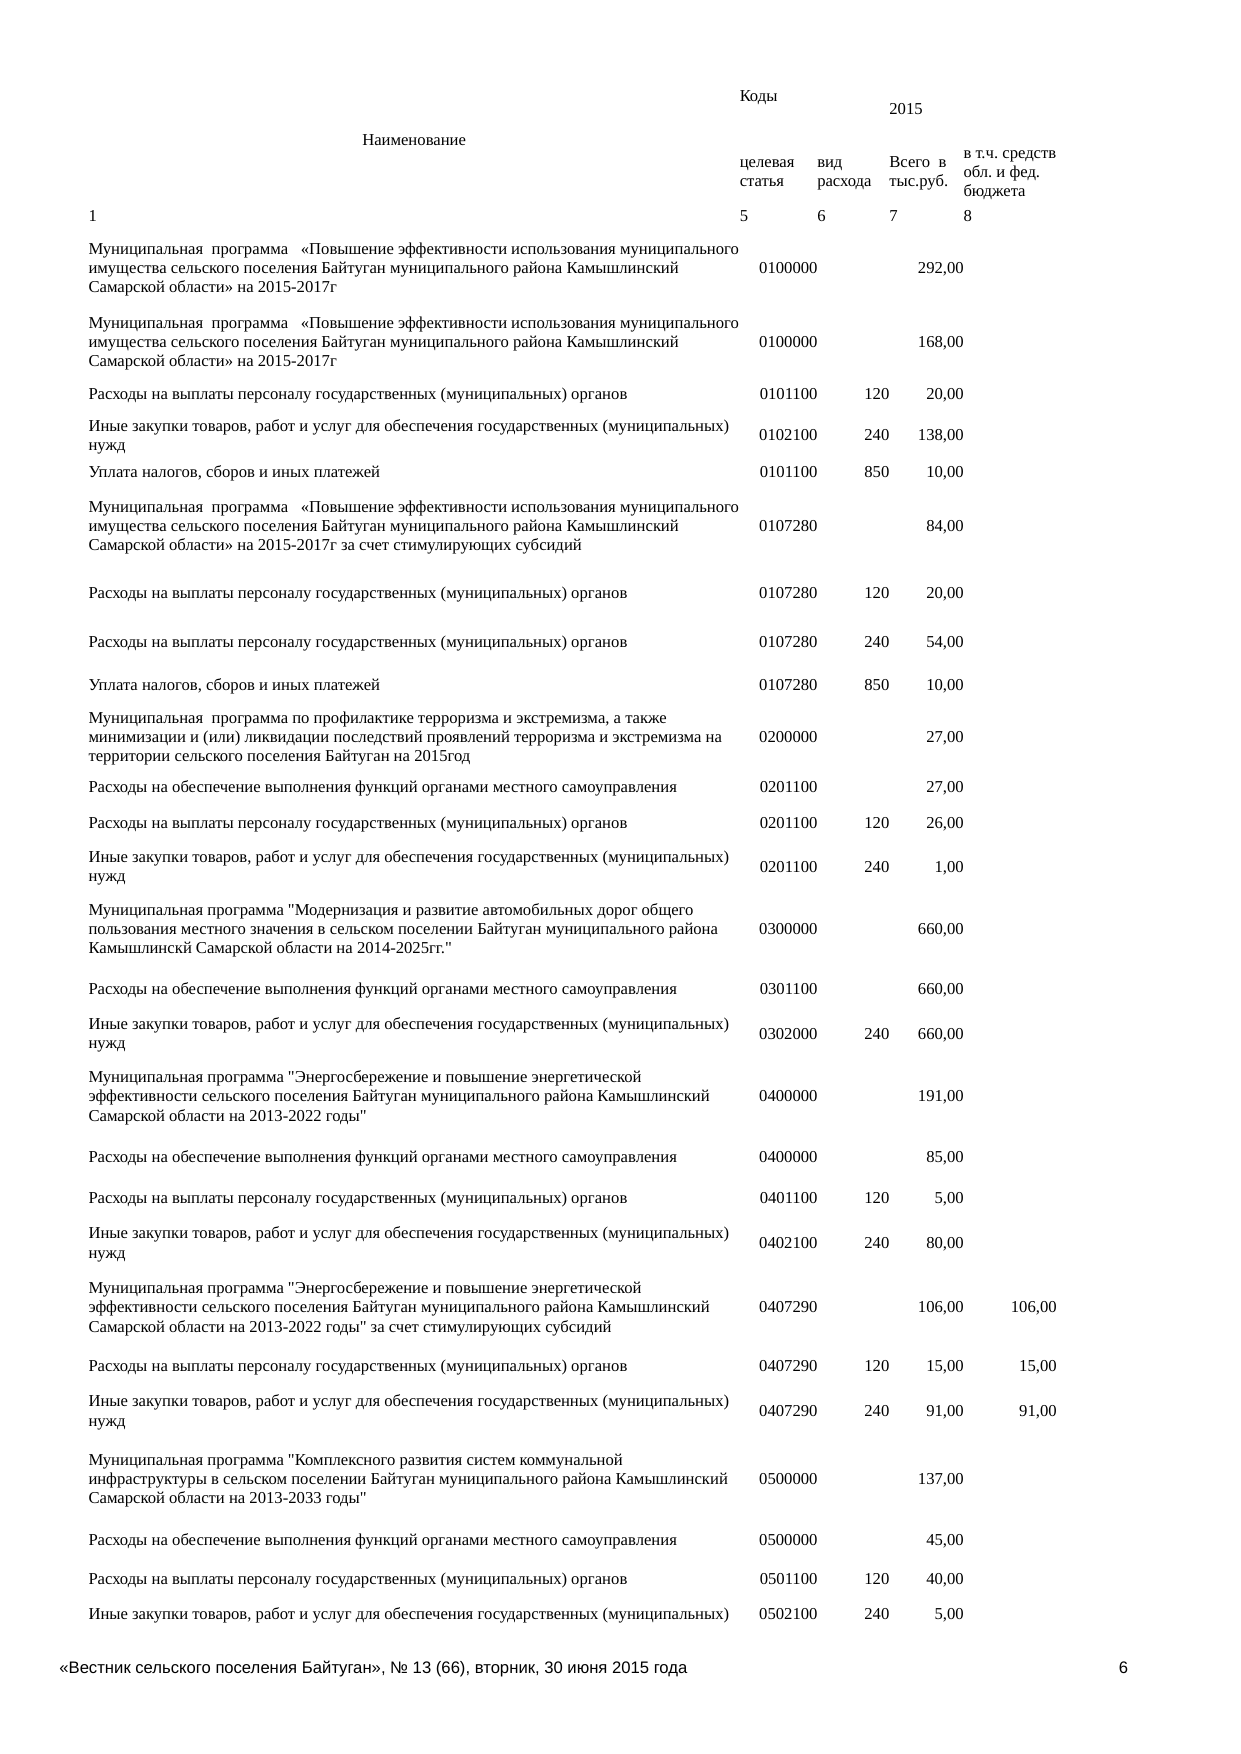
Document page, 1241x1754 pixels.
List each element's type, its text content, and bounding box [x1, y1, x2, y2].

table_cell [59, 410, 88, 459]
table_cell 80,00 [889, 1218, 963, 1267]
table_cell 20,00 [889, 567, 963, 618]
table_cell [1056, 459, 1121, 484]
table_cell 0201100 [740, 805, 817, 840]
table_cell 8 [963, 202, 1056, 228]
table_cell [59, 567, 88, 618]
table_cell [963, 840, 1056, 892]
table_cell 0107280 [740, 618, 817, 665]
table_cell 240 [817, 1011, 889, 1055]
table_cell [59, 485, 88, 567]
table_cell Иные закупки товаров, работ и услуг для обеспечения государственных (муниципальных) нужд [88, 1383, 739, 1438]
table_cell [817, 704, 889, 768]
table_cell 240 [817, 1383, 889, 1438]
table_cell [963, 805, 1056, 840]
table_cell [59, 1347, 88, 1383]
table_cell 240 [817, 618, 889, 665]
table_cell [963, 1520, 1056, 1558]
table_cell [59, 1267, 88, 1347]
table_cell [817, 228, 889, 306]
table_cell [963, 665, 1056, 704]
table_cell 240 [817, 1598, 889, 1628]
table_cell [59, 228, 88, 306]
table_cell 0300000 [740, 892, 817, 966]
table_cell [817, 1267, 889, 1347]
table_cell 120 [817, 805, 889, 840]
table_cell [1056, 1438, 1121, 1519]
table_cell [59, 77, 88, 114]
table_cell [59, 1383, 88, 1438]
table_cell [59, 892, 88, 966]
table_cell Расходы на обеспечение выполнения функций органами местного самоуправления [88, 1136, 739, 1177]
table_cell [59, 1055, 88, 1136]
table_cell [1056, 202, 1121, 228]
table_cell [963, 966, 1056, 1011]
table_cell [59, 618, 88, 665]
table_cell 0500000 [740, 1520, 817, 1558]
table_cell 240 [817, 1218, 889, 1267]
table_cell [59, 1520, 88, 1558]
table_cell 0100000 [740, 228, 817, 306]
table_cell [1056, 805, 1121, 840]
table_cell Расходы на обеспечение выполнения функций органами местного самоуправления [88, 768, 739, 805]
table_cell [59, 1438, 88, 1519]
table_cell [817, 306, 889, 377]
table_cell 0107280 [740, 485, 817, 567]
table_cell Расходы на выплаты персоналу государственных (муниципальных) органов [88, 567, 739, 618]
table_cell [1056, 840, 1121, 892]
table_cell Расходы на обеспечение выполнения функций органами местного самоуправления [88, 1520, 739, 1558]
table_cell [1056, 1558, 1121, 1598]
table_cell Расходы на выплаты персоналу государственных (муниципальных) органов [88, 805, 739, 840]
table_cell [963, 892, 1056, 966]
table_cell [1056, 768, 1121, 805]
table_cell [1056, 228, 1121, 306]
table_cell [963, 704, 1056, 768]
table_cell 0107280 [740, 567, 817, 618]
table_cell [963, 1218, 1056, 1267]
table_cell [963, 485, 1056, 567]
table_cell Уплата налогов, сборов и иных платежей [88, 459, 739, 484]
table_cell 0100000 [740, 306, 817, 377]
table_cell 0201100 [740, 768, 817, 805]
table_cell 0402100 [740, 1218, 817, 1267]
table_cell Расходы на обеспечение выполнения функций органами местного самоуправления [88, 966, 739, 1011]
table_cell 10,00 [889, 459, 963, 484]
table_cell 168,00 [889, 306, 963, 377]
table_cell Иные закупки товаров, работ и услуг для обеспечения государственных (муниципальных) нужд [88, 1218, 739, 1267]
table_cell 850 [817, 459, 889, 484]
table_cell [59, 306, 88, 377]
table_cell 10,00 [889, 665, 963, 704]
table_cell 0101100 [740, 459, 817, 484]
table_cell [1056, 892, 1121, 966]
table_cell 15,00 [889, 1347, 963, 1383]
table_cell 26,00 [889, 805, 963, 840]
table_cell 0302000 [740, 1011, 817, 1055]
table_cell 54,00 [889, 618, 963, 665]
table_cell 0200000 [740, 704, 817, 768]
table_cell [59, 840, 88, 892]
table_cell 0400000 [740, 1055, 817, 1136]
table_cell [1056, 377, 1121, 410]
table_cell [963, 567, 1056, 618]
table_cell [59, 1136, 88, 1177]
table_cell [1056, 1383, 1121, 1438]
table_cell [963, 1136, 1056, 1177]
table_cell 45,00 [889, 1520, 963, 1558]
table_cell 0401100 [740, 1177, 817, 1218]
table_cell [59, 805, 88, 840]
table_cell [1056, 485, 1121, 567]
table_cell [1056, 114, 1121, 141]
table_cell [817, 114, 889, 141]
table_cell [59, 377, 88, 410]
table_cell [963, 1558, 1056, 1598]
table_cell 106,00 [963, 1267, 1056, 1347]
table_cell 91,00 [889, 1383, 963, 1438]
table_cell 191,00 [889, 1055, 963, 1136]
table_cell 84,00 [889, 485, 963, 567]
table_cell 240 [817, 840, 889, 892]
table_cell [1056, 1520, 1121, 1558]
table_cell [59, 768, 88, 805]
table_cell 0502100 [740, 1598, 817, 1628]
table_cell [1056, 1136, 1121, 1177]
table_cell в т.ч. средств обл. и фед. бюджета [963, 141, 1056, 202]
table_cell [963, 618, 1056, 665]
table_cell 20,00 [889, 377, 963, 410]
table_cell 0102100 [740, 410, 817, 459]
table_cell Наименование [88, 77, 739, 202]
table_cell [59, 1218, 88, 1267]
table_cell 0407290 [740, 1267, 817, 1347]
table_cell Муниципальная программа «Повышение эффективности использования муниципального имущества сельского поселения Байтуган муниципального района Камышлинский Самарской области» на 2015-2017г [88, 228, 739, 306]
table_cell 106,00 [889, 1267, 963, 1347]
table_cell Уплата налогов, сборов и иных платежей [88, 665, 739, 704]
table_cell [1056, 306, 1121, 377]
table_cell 0400000 [740, 1136, 817, 1177]
table_cell [59, 1177, 88, 1218]
table_cell 0500000 [740, 1438, 817, 1519]
table_cell Муниципальная программа по профилактике терроризма и экстремизма, а также минимизации и (или) ликвидации последствий проявлений терроризма и экстремизма на территории сельского поселения Байтуган на 2015год [88, 704, 739, 768]
table_cell [740, 114, 817, 141]
table_cell Муниципальная программа "Энергосбережение и повышение энергетической эффективности сельского поселения Байтуган муниципального района Камышлинский Самарской области на 2013-2022 годы" [88, 1055, 739, 1136]
table_cell [817, 966, 889, 1011]
table_cell 0407290 [740, 1347, 817, 1383]
table_cell [59, 459, 88, 484]
table_cell [963, 1177, 1056, 1218]
table_cell [963, 1055, 1056, 1136]
table_cell Расходы на выплаты персоналу государственных (муниципальных) органов [88, 1347, 739, 1383]
table_cell [1056, 567, 1121, 618]
table_cell 137,00 [889, 1438, 963, 1519]
table_cell [59, 704, 88, 768]
table_cell 91,00 [963, 1383, 1056, 1438]
table_cell [817, 768, 889, 805]
table_cell 27,00 [889, 768, 963, 805]
table_cell целевая статья [740, 141, 817, 202]
table_cell [963, 306, 1056, 377]
table_cell 5 [740, 202, 817, 228]
table_cell Расходы на выплаты персоналу государственных (муниципальных) органов [88, 618, 739, 665]
table_cell 2015 [889, 77, 1056, 141]
table_cell [1056, 1267, 1121, 1347]
table_cell [1056, 704, 1121, 768]
table_cell [1056, 77, 1121, 114]
table_cell 0501100 [740, 1558, 817, 1598]
table_cell 1,00 [889, 840, 963, 892]
table_cell Коды [740, 77, 889, 114]
table_cell [963, 459, 1056, 484]
table_cell [59, 966, 88, 1011]
table_cell [59, 1598, 88, 1628]
table_cell [59, 1011, 88, 1055]
table_cell [1056, 966, 1121, 1011]
table_cell Муниципальная программа "Модернизация и развитие автомобильных дорог общего пользования местного значения в сельском поселении Байтуган муниципального района Камышлинскй Самарской области на 2014-2025гг." [88, 892, 739, 966]
table_cell [963, 1598, 1056, 1628]
table_cell 0407290 [740, 1383, 817, 1438]
table_cell 0107280 [740, 665, 817, 704]
table_cell Всего в тыс.руб. [889, 141, 963, 202]
table_cell 660,00 [889, 1011, 963, 1055]
table_cell [59, 202, 88, 228]
table_cell Расходы на выплаты персоналу государственных (муниципальных) органов [88, 1177, 739, 1218]
table_cell Расходы на выплаты персоналу государственных (муниципальных) органов [88, 377, 739, 410]
table_cell [817, 1136, 889, 1177]
table_cell 120 [817, 1347, 889, 1383]
table_cell [817, 1438, 889, 1519]
table_cell [1056, 141, 1121, 202]
table_cell 85,00 [889, 1136, 963, 1177]
table_cell Иные закупки товаров, работ и услуг для обеспечения государственных (муниципальных) [88, 1598, 739, 1628]
table_cell [963, 410, 1056, 459]
table_cell [817, 485, 889, 567]
table_cell 27,00 [889, 704, 963, 768]
table_cell Муниципальная программа «Повышение эффективности использования муниципального имущества сельского поселения Байтуган муниципального района Камышлинский Самарской области» на 2015-2017г за счет стимулирующих субсидий [88, 485, 739, 567]
table_cell [59, 1558, 88, 1598]
table_cell Муниципальная программа "Энергосбережение и повышение энергетической эффективности сельского поселения Байтуган муниципального района Камышлинский Самарской области на 2013-2022 годы" за счет стимулирующих субсидий [88, 1267, 739, 1347]
table_cell 660,00 [889, 892, 963, 966]
table_cell Муниципальная программа "Комплексного развития систем коммунальной инфраструктуры в сельском поселении Байтуган муниципального района Камышлинский Самарской области на 2013-2033 годы" [88, 1438, 739, 1519]
table_cell 0201100 [740, 840, 817, 892]
table_cell 850 [817, 665, 889, 704]
table_cell 120 [817, 377, 889, 410]
table_cell 15,00 [963, 1347, 1056, 1383]
table_cell 660,00 [889, 966, 963, 1011]
table_cell [963, 1011, 1056, 1055]
table_cell [59, 665, 88, 704]
table_cell 138,00 [889, 410, 963, 459]
table_cell [817, 892, 889, 966]
table_cell Муниципальная программа «Повышение эффективности использования муниципального имущества сельского поселения Байтуган муниципального района Камышлинский Самарской области» на 2015-2017г [88, 306, 739, 377]
table_cell Расходы на выплаты персоналу государственных (муниципальных) органов [88, 1558, 739, 1598]
table_cell 7 [889, 202, 963, 228]
table_cell 5,00 [889, 1598, 963, 1628]
table_cell [59, 141, 88, 202]
table_cell 1 [88, 202, 739, 228]
table_cell 240 [817, 410, 889, 459]
table_cell [963, 768, 1056, 805]
table_cell 120 [817, 1177, 889, 1218]
table_cell [963, 1438, 1056, 1519]
table_cell [1056, 1177, 1121, 1218]
table_cell [1056, 410, 1121, 459]
table_cell 120 [817, 567, 889, 618]
table_cell 292,00 [889, 228, 963, 306]
table_cell 6 [817, 202, 889, 228]
table_cell 0101100 [740, 377, 817, 410]
table_cell Иные закупки товаров, работ и услуг для обеспечения государственных (муниципальных) нужд [88, 1011, 739, 1055]
table_cell 0301100 [740, 966, 817, 1011]
table_cell Иные закупки товаров, работ и услуг для обеспечения государственных (муниципальных) нужд [88, 840, 739, 892]
table_cell вид расхода [817, 141, 889, 202]
table_cell [1056, 1347, 1121, 1383]
table_cell [59, 114, 88, 141]
table_cell [817, 1520, 889, 1558]
table_cell [1056, 1055, 1121, 1136]
table_cell [1056, 665, 1121, 704]
table_cell [1056, 1218, 1121, 1267]
table_cell [1056, 1598, 1121, 1628]
table_cell 5,00 [889, 1177, 963, 1218]
table_cell [963, 377, 1056, 410]
table_cell 120 [817, 1558, 889, 1598]
table_cell 40,00 [889, 1558, 963, 1598]
table_cell Иные закупки товаров, работ и услуг для обеспечения государственных (муниципальных) нужд [88, 410, 739, 459]
table_cell [963, 228, 1056, 306]
table_cell [1056, 618, 1121, 665]
table_cell [817, 1055, 889, 1136]
table_cell [1056, 1011, 1121, 1055]
